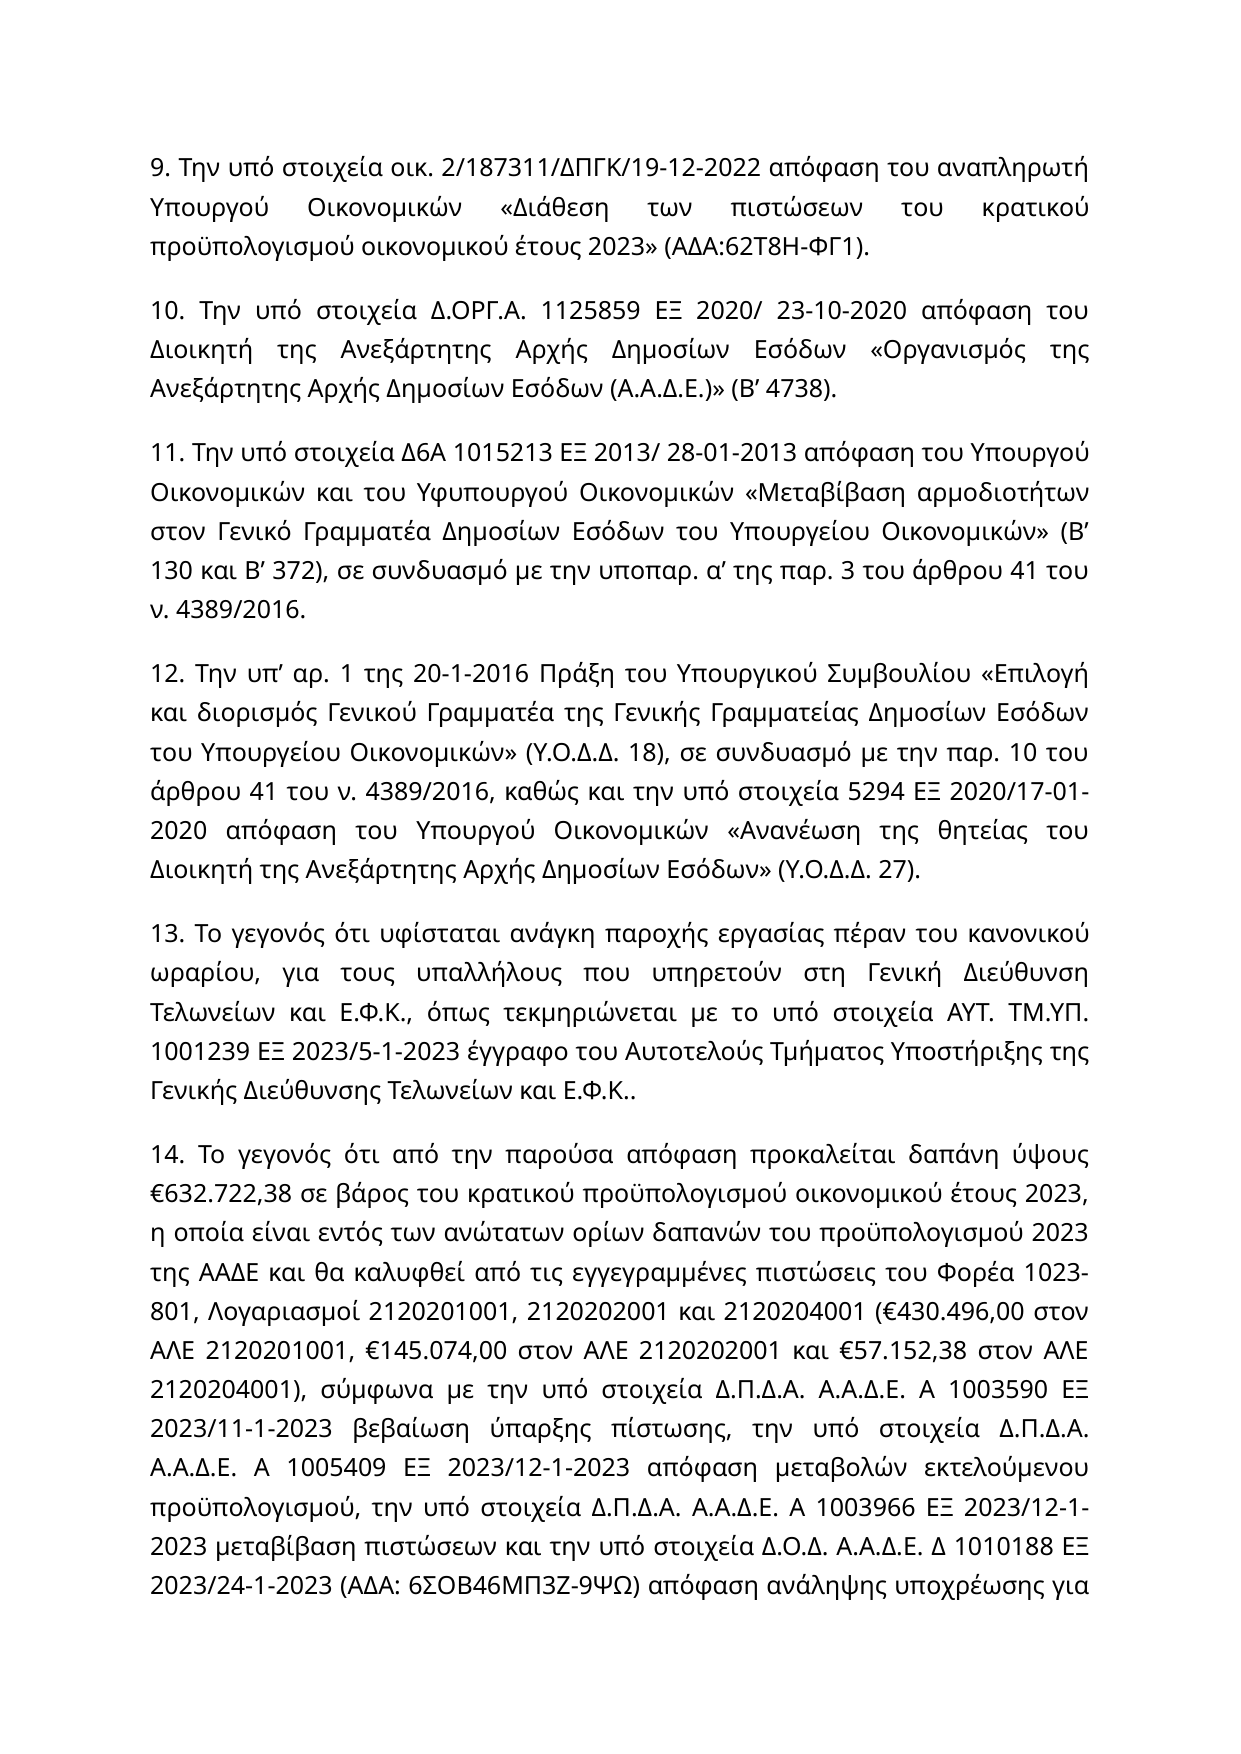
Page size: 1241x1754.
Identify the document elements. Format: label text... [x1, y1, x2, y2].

text 11. Την υπό στοιχεία Δ6Α 1015213 ΕΞ 2013/ 28-01-2013 απόφαση του Υπουργού Οικονομικών και του Υφυπουργού Οικονομικών «Μεταβίβαση αρμοδιοτήτων στον Γενικό Γραμματέα Δημοσίων Εσόδων του Υπουργείου Οικονομικών» (Β’ 130 και Β’ 372), σε συνδυασμό με την υποπαρ. α’ της παρ. 3 του άρθρου 41 του ν. 4389/2016. [150, 435, 1090, 626]
text 13. Το γεγονός ότι υφίσταται ανάγκη παροχής εργασίας πέραν του κανονικού ωραρίου, για τους υπαλλήλους που υπηρετούν στη Γενική Διεύθυνση Τελωνείων και Ε.Φ.Κ., όπως τεκμηριώνεται με το υπό στοιχεία ΑΥΤ. ΤΜ.ΥΠ. 1001239 ΕΞ 2023/5-1-2023 έγγραφο του Αυτοτελούς Τμήματος Υποστήριξης της Γενικής Διεύθυνσης Τελωνείων και Ε.Φ.Κ.. [150, 916, 1090, 1107]
text 14. Το γεγονός ότι από την παρούσα απόφαση προκαλείται δαπάνη ύψους €632.722,38 σε βάρος του κρατικού προϋπολογισμού οικονομικού έτους 2023, η οποία είναι εντός των ανώτατων ορίων δαπανών του προϋπολογισμού 2023 της ΑΑΔΕ και θα καλυφθεί από τις εγγεγραμμένες πιστώσεις του Φορέα 1023-801, Λογαριασμοί 2120201001, 2120202001 και 2120204001 (€430.496,00 στον ΑΛΕ 2120201001, €145.074,00 στον ΑΛΕ 2120202001 και €57.152,38 στον ΑΛΕ 2120204001), σύμφωνα με την υπό στοιχεία Δ.Π.Δ.Α. Α.Α.Δ.Ε. Α 1003590 ΕΞ 2023/11-1-2023 βεβαίωση ύπαρξης πίστωσης, την υπό στοιχεία Δ.Π.Δ.Α. Α.Α.Δ.Ε. Α 1005409 ΕΞ 2023/12-1-2023 απόφαση μεταβολών εκτελούμενου προϋπολογισμού, την υπό στοιχεία Δ.Π.Δ.Α. Α.Α.Δ.Ε. Α 1003966 ΕΞ 2023/12-1-2023 μεταβίβαση πιστώσεων και την υπό στοιχεία Δ.Ο.Δ. Α.Α.Δ.Ε. Δ 1010188 ΕΞ 2023/24-1-2023 (ΑΔΑ: 6ΣΟΒ46ΜΠ3Ζ-9ΨΩ) απόφαση ανάληψης υποχρέωσης για [150, 1137, 1090, 1602]
text 10. Την υπό στοιχεία Δ.ΟΡΓ.Α. 1125859 ΕΞ 2020/ 23-10-2020 απόφαση του Διοικητή της Ανεξάρτητης Αρχής Δημοσίων Εσόδων «Οργανισμός της Ανεξάρτητης Αρχής Δημοσίων Εσόδων (Α.Α.Δ.Ε.)» (Β’ 4738). [150, 292, 1090, 405]
text 9. Την υπό στοιχεία οικ. 2/187311/ΔΠΓΚ/19-12-2022 απόφαση του αναπληρωτή Υπουργού Οικονομικών «Διάθεση των πιστώσεων του κρατικού προϋπολογισμού οικονομικού έτους 2023» (ΑΔΑ:62Τ8Η-ΦΓ1). [150, 150, 1090, 262]
text 12. Την υπ’ αρ. 1 της 20-1-2016 Πράξη του Υπουργικού Συμβουλίου «Επιλογή και διορισμός Γενικού Γραμματέα της Γενικής Γραμματείας Δημοσίων Εσόδων του Υπουργείου Οικονομικών» (Υ.Ο.Δ.Δ. 18), σε συνδυασμό με την παρ. 10 του άρθρου 41 του ν. 4389/2016, καθώς και την υπό στοιχεία 5294 ΕΞ 2020/17-01-2020 απόφαση του Υπουργού Οικονομικών «Ανανέωση της θητείας του Διοικητή της Ανεξάρτητης Αρχής Δημοσίων Εσόδων» (Υ.Ο.Δ.Δ. 27). [150, 656, 1090, 886]
